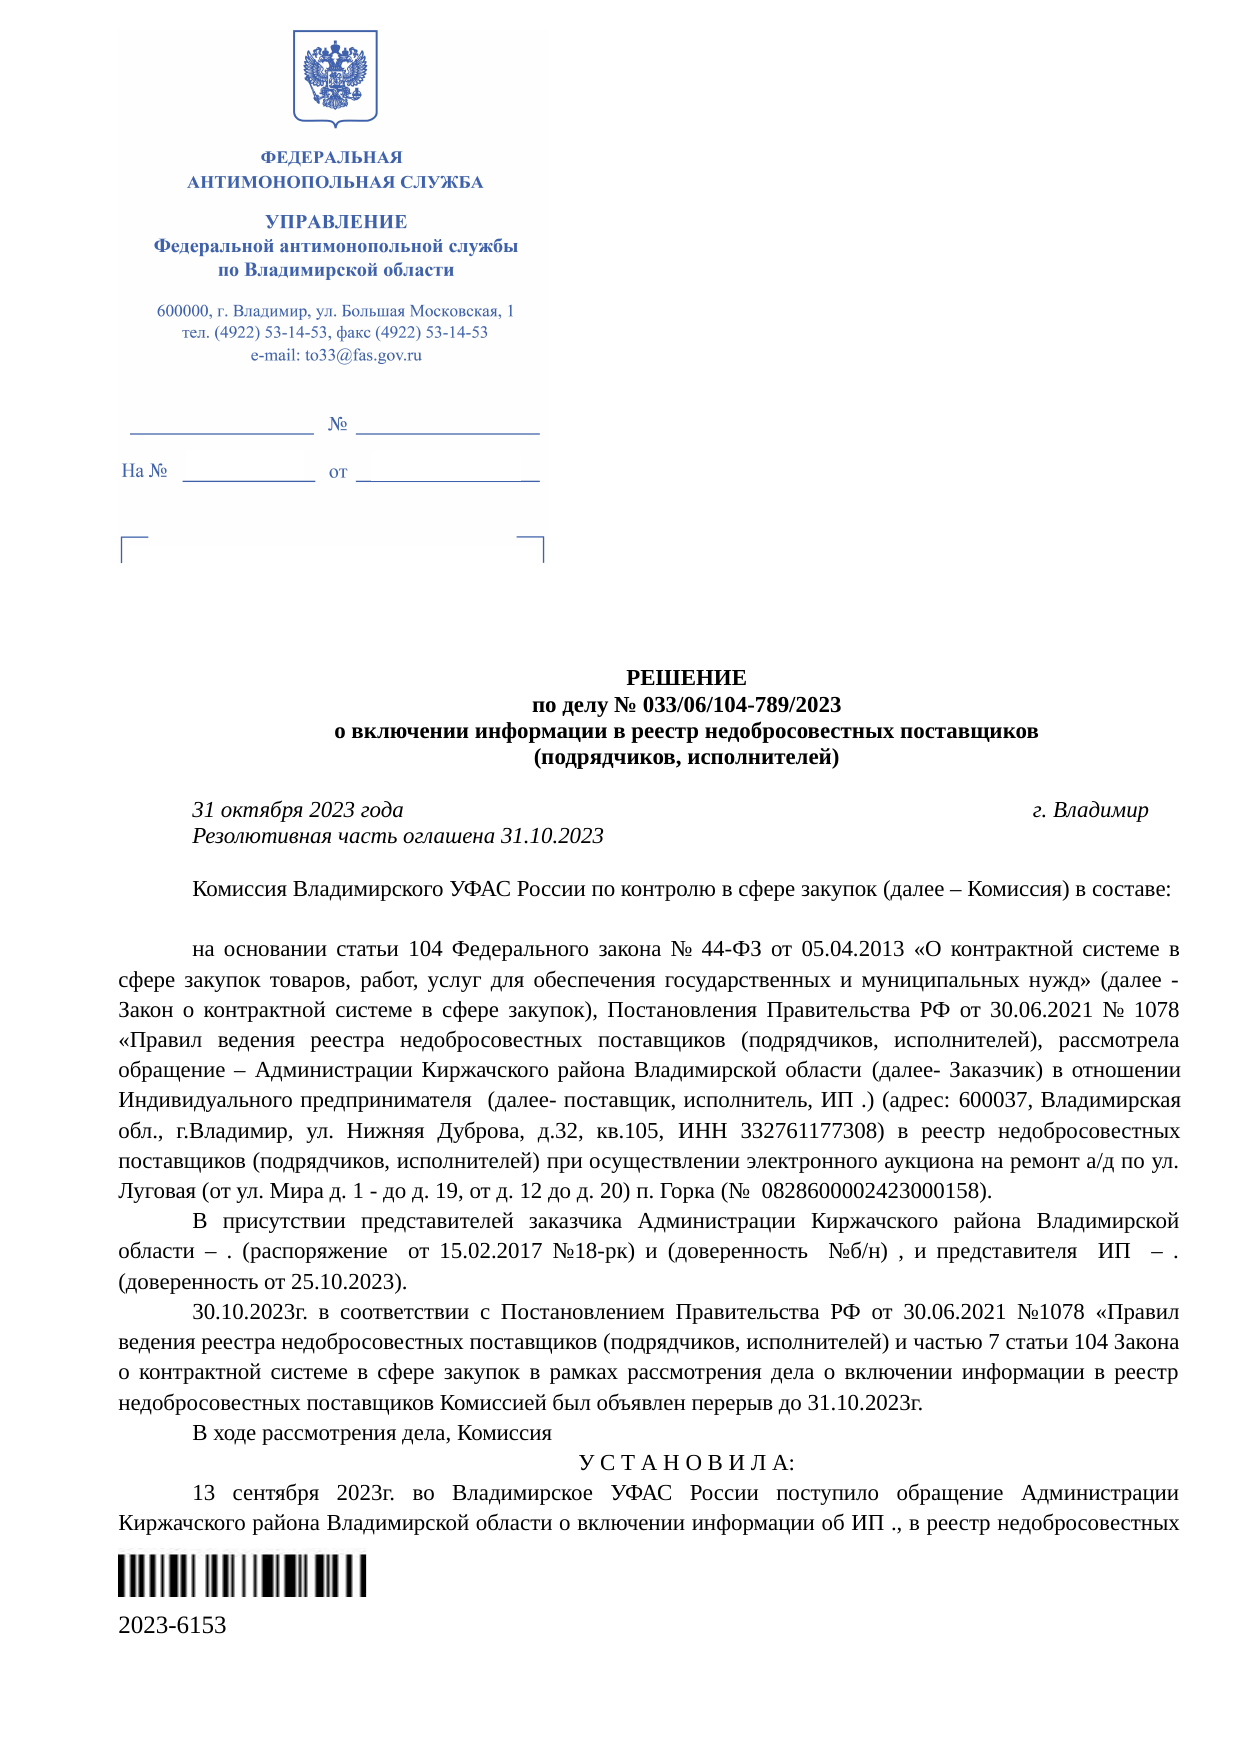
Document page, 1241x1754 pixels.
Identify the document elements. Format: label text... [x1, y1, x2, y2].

picture [118, 29, 550, 567]
text В ходе рассмотрения дела, Комиссия [118, 1419, 1181, 1445]
text У С Т А Н О В И Л А: [118, 1449, 1181, 1475]
text на основании статьи 104 Федерального закона № 44-ФЗ от 05.04.2013 «О контрактной системе в сфере закупок товаров, работ, услуг для обеспечения государственных и муниципальных нужд» (далее - Закон о контрактной системе в сфере закупок), Постановления Правительства РФ от 30.06.2021 № 1078 «Правил ведения реестра недобросовестных поставщиков (подрядчиков, исполнителей), рассмотрела обращение – Администрации Киржачского района Владимирской области (далее- Заказчик) в отношении Индивидуального предпринимателя (далее- поставщик, исполнитель, ИП .) (адрес: 600037, Владимирская обл., г.Владимир, ул. Нижняя Дуброва, д.32, кв.105, ИНН 332761177308) в реестр недобросовестных поставщиков (подрядчиков, исполнителей) при осуществлении электронного аукциона на ремонт а/д по ул. Луговая (от ул. Мира д. 1 - до д. 19, от д. 12 до д. 20) п. Горка (№ 0828600002423000158). [118, 936, 1181, 1203]
text 30.10.2023г. в соответствии с Постановлением Правительства РФ от 30.06.2021 №1078 «Правил ведения реестра недобросовестных поставщиков (подрядчиков, исполнителей) и частью 7 статьи 104 Закона о контрактной системе в сфере закупок в рамках рассмотрения дела о включении информации в реестр недобросовестных поставщиков Комиссией был объявлен перерыв до 31.10.2023г. [118, 1298, 1181, 1415]
text о включении информации в реестр недобросовестных поставщиков [118, 717, 1181, 743]
text 13 сентября 2023г. во Владимирское УФАС России поступило обращение Администрации Киржачского района Владимирской области о включении информации об ИП ., в реестр недобросовестных [118, 1479, 1181, 1536]
text РЕШЕНИЕ [118, 664, 1181, 691]
picture [118, 1548, 367, 1597]
text 31 октября 2023 года г. Владимир [118, 796, 1181, 822]
text Резолютивная часть оглашена 31.10.2023 [118, 822, 1181, 849]
table_header [664, 159, 1181, 596]
text Комиссия Владимирского УФАС России по контролю в сфере закупок (далее – Комиссия) в составе: [118, 875, 1181, 901]
text по делу № 033/06/104-789/2023 [118, 691, 1181, 717]
text (подрядчиков, исполнителей) [118, 743, 1181, 770]
text В присутствии представителей заказчика Администрации Киржачского района Владимирской области – . (распоряжение от 15.02.2017 №18-рк) и (доверенность №б/н) , и представителя ИП – . (доверенность от 25.10.2023). [118, 1207, 1181, 1294]
